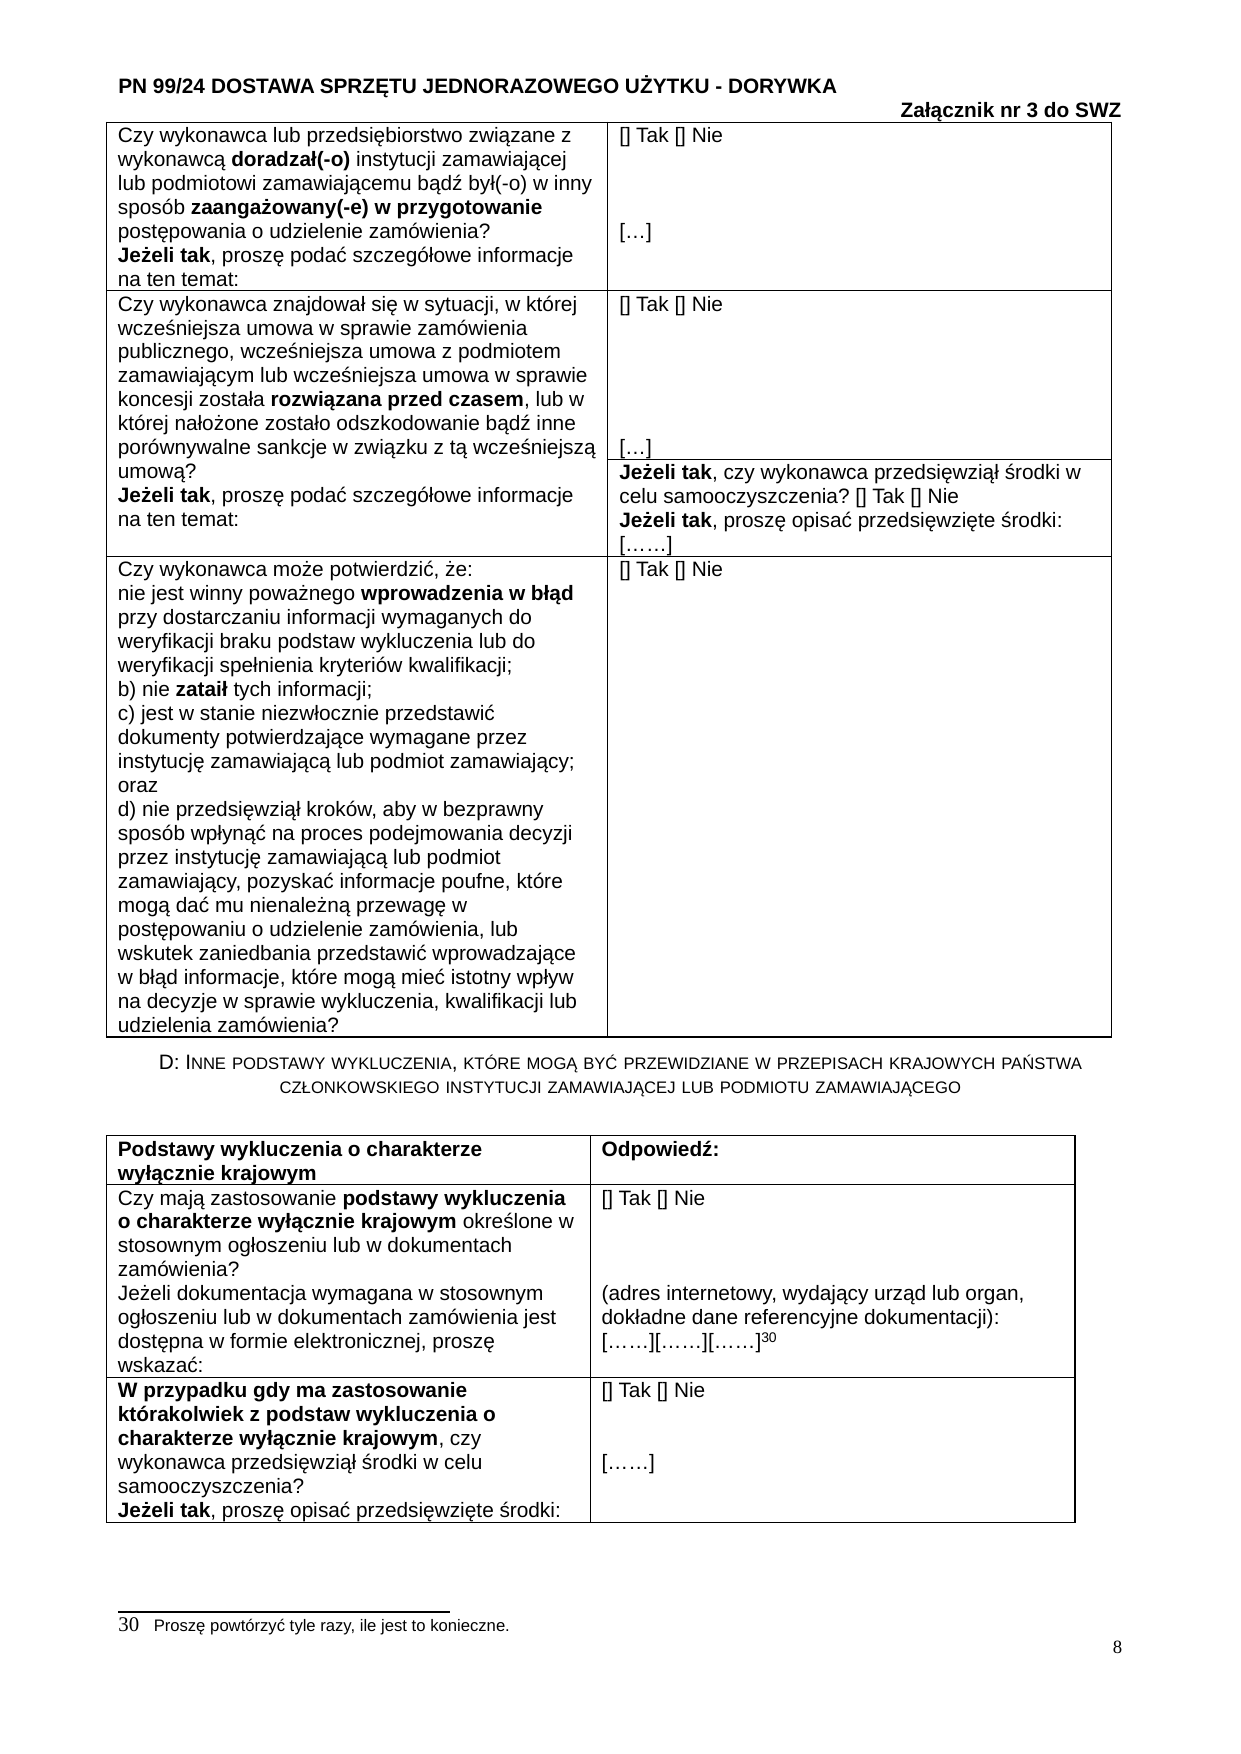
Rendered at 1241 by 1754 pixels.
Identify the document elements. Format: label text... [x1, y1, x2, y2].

table_cell [] Tak [] Nie […] [608, 291, 1111, 459]
table_cell [] Tak [] Nie [……] [591, 1378, 1074, 1522]
table_cell W przypadku gdy ma zastosowanie którakolwiek z podstaw wykluczenia o charakterze wyłącznie krajowym, czy wykonawca przedsięwziął środki w celu samooczyszczenia? Jeżeli tak, proszę opisać przedsięwzięte środki: [107, 1378, 590, 1522]
table_cell Czy wykonawca znajdował się w sytuacji, w której wcześniejsza umowa w sprawie zamówienia publicznego, wcześniejsza umowa z podmiotem zamawiającym lub wcześniejsza umowa w sprawie koncesji została rozwiązana przed czasem, lub w której nałożone zostało odszkodowanie bądź inne porównywalne sankcje w związku z tą wcześniejszą umową? Jeżeli tak, proszę podać szczegółowe informacje na ten temat: [107, 291, 607, 556]
table_cell Czy mają zastosowanie podstawy wykluczenia o charakterze wyłącznie krajowym określone w stosownym ogłoszeniu lub w dokumentach zamówienia? Jeżeli dokumentacja wymagana w stosownym ogłoszeniu lub w dokumentach zamówienia jest dostępna w formie elektronicznej, proszę wskazać: [107, 1185, 590, 1377]
table_cell Jeżeli tak, czy wykonawca przedsięwziął środki w celu samooczyszczenia? [] Tak [] Nie Jeżeli tak, proszę opisać przedsięwzięte środki: [……] [608, 460, 1111, 556]
table_header Podstawy wykluczenia o charakterze wyłącznie krajowym [107, 1136, 590, 1184]
table_cell [] Tak [] Nie (adres internetowy, wydający urząd lub organ, dokładne dane referencyjne dokumentacji): [……][……][……] [591, 1185, 1074, 1377]
table_cell Czy wykonawca może potwierdzić, że: nie jest winny poważnego wprowadzenia w błąd przy dostarczaniu informacji wymaganych do weryfikacji braku podstaw wykluczenia lub do weryfikacji spełnienia kryteriów kwalifikacji; b) nie zataił tych informacji; c) jest w stanie niezwłocznie przedstawić dokumenty potwierdzające wymagane przez instytucję zamawiającą lub podmiot zamawiający; oraz d) nie przedsięwziął kroków, aby w bezprawny sposób wpłynąć na proces podejmowania decyzji przez instytucję zamawiającą lub podmiot zamawiający, pozyskać informacje poufne, które mogą dać mu nienależną przewagę w postępowaniu o udzielenie zamówienia, lub wskutek zaniedbania przedstawić wprowadzające w błąd informacje, które mogą mieć istotny wpływ na decyzje w sprawie wykluczenia, kwalifikacji lub udzielenia zamówienia? [107, 557, 607, 1036]
title D: Inne podstawy wykluczenia, które mogą być przewidziane w przepisach krajowych państwa członkowskiego instytucji zamawiającej lub podmiotu zamawiającego [118, 1050, 1122, 1098]
table_cell [] Tak [] Nie [608, 557, 1111, 1036]
table_cell Czy wykonawca lub przedsiębiorstwo związane z wykonawcą doradzał(-o) instytucji zamawiającej lub podmiotowi zamawiającemu bądź był(-o) w inny sposób zaangażowany(-e) w przygotowanie postępowania o udzielenie zamówienia? Jeżeli tak, proszę podać szczegółowe informacje na ten temat: [107, 123, 607, 290]
table_header Odpowiedź: [591, 1136, 1074, 1184]
table_cell [] Tak [] Nie […] [608, 123, 1111, 290]
